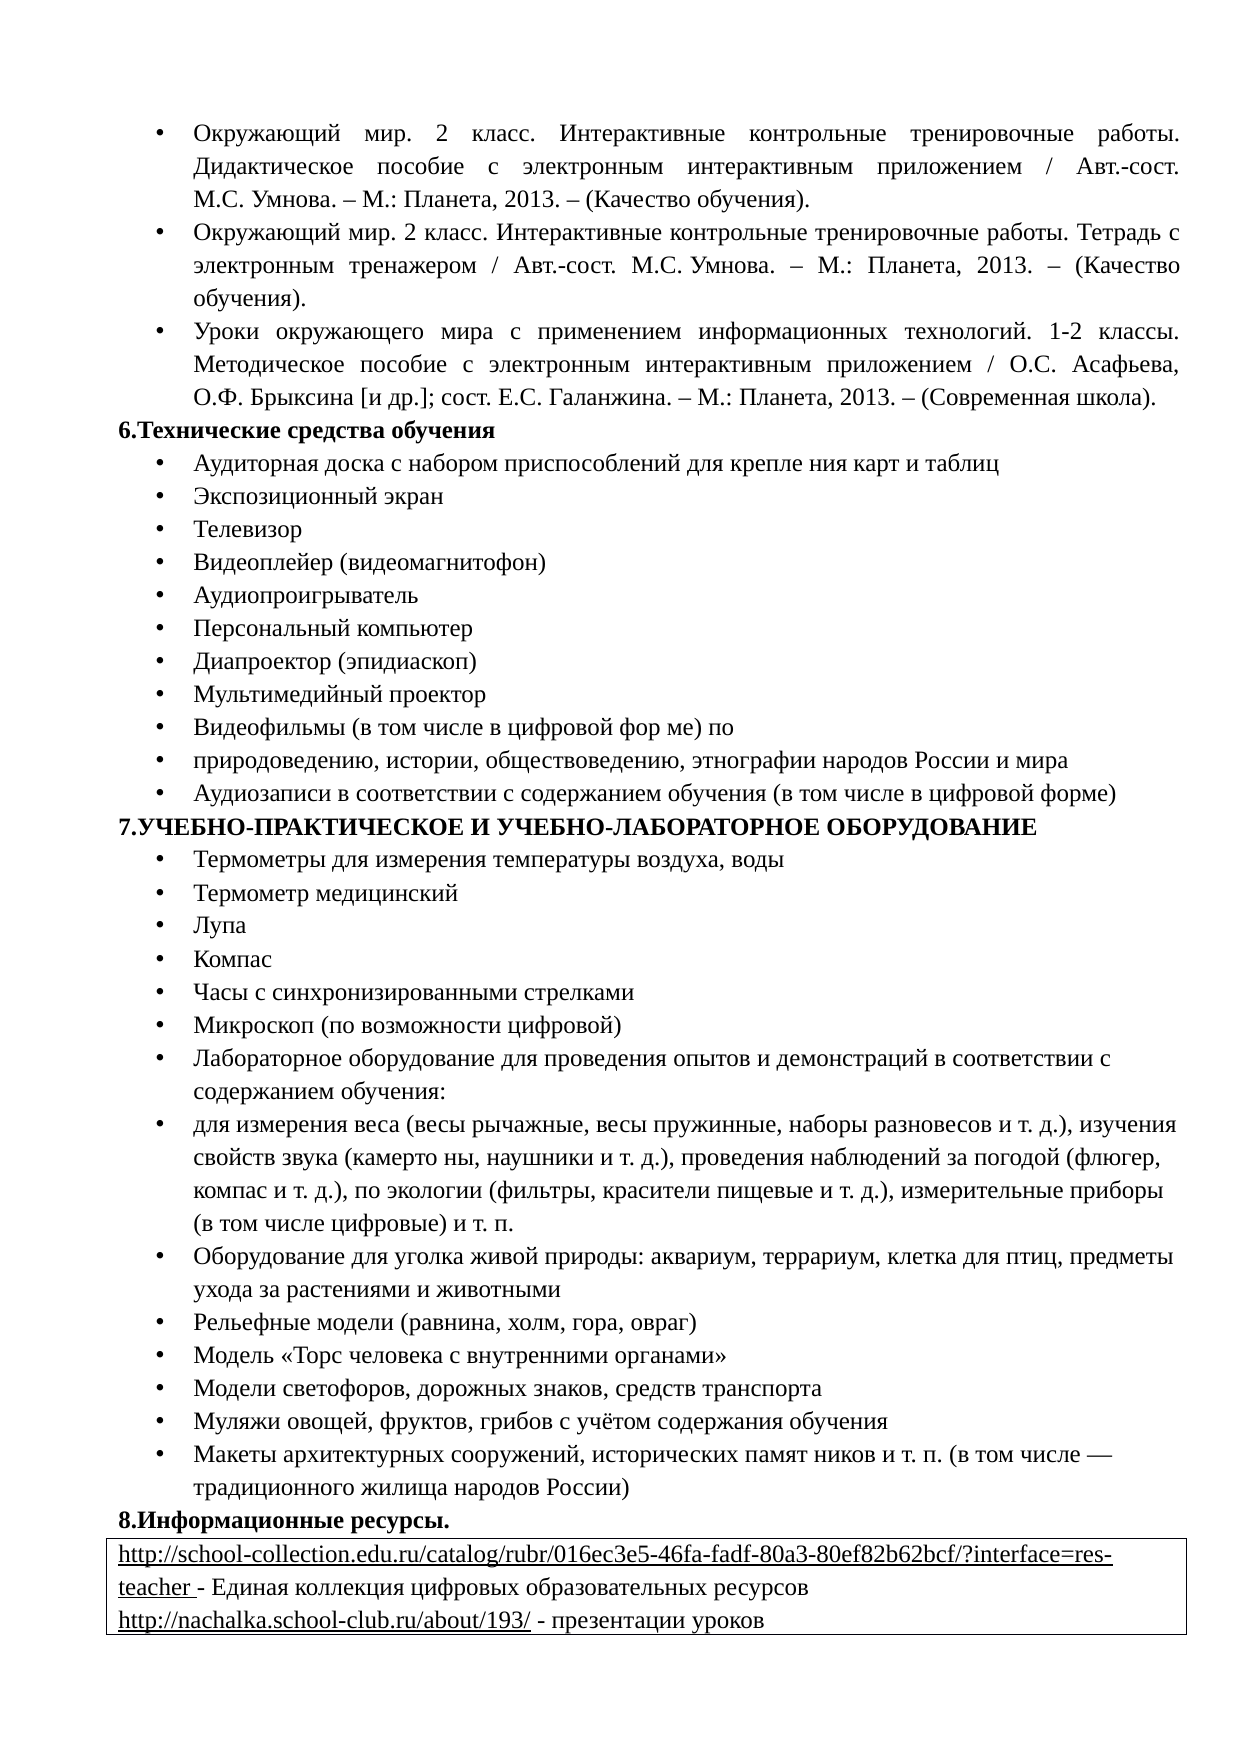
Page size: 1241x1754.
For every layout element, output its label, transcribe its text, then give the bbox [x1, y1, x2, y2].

list Макеты архитектурных сооружений, исторических памят ников и т. п. (в том числе — традиционного жилища народов России) [156, 1439, 1181, 1501]
list Уроки окружающего мира с применением информационных технологий. 1-2 классы. Методическое пособие с электронным интерактивным приложением / О.С. Асафьева, О.Ф. Брыксина [и др.]; сост. Е.С. Галанжина. – М.: Планета, 2013. – (Современная школа). [156, 316, 1181, 411]
list Муляжи овощей, фруктов, грибов с учётом содержания обучения [156, 1406, 1181, 1435]
list Диапроектор (эпидиаскоп) [156, 646, 1181, 675]
list Телевизор [156, 514, 1181, 543]
list Видеоплейер (видеомагнитофон) [156, 547, 1181, 576]
list природоведению, истории, обществоведению, этнографии народов России и мира [156, 746, 1181, 774]
list Термометр медицинский [156, 878, 1181, 906]
list Мультимедийный проектор [156, 679, 1181, 708]
list Аудиозаписи в соответствии с содержанием обучения (в том числе в цифровой форме) [156, 778, 1181, 807]
table_header http://school-collection.edu.ru/catalog/rubr/016ec3e5-46fa-fadf-80a3-80ef82b62bcf/?interface=res-teacher - Единая коллекция цифровых образовательных ресурсов http://nachalka.school-club.ru/about/193/ - презентации уроков Интернет-ресурсы: Нацпроект «Образование» – Режим доступа :http://mon.gov.ru./proekt/ideology. Проект «Информатизация системы образования» – Режим доступа: http://www.ural-chel.ru/guon/inform.htm. Сайт «Все для учителей начальной школы»– Режим доступа:http://www.nsc.1september.ru Сайт «Государственные образовательные стандарты второго поколения» – Режим доступа:http://www.standart.edu.ru Сайт ГОУ ДПО ЧИППКРО – Режим доступа: http://www.ipk74.ru Сайт журнала «Вестник образования» – Режим доступа: http://www.vestnik.edu.ru Сайт журнала «Начальная школа» – Режим доступа: http://www.n-shkola.ru Сайт Министерства образования и науки Российской Федерации– Режим доступа: http://www.mon.gou..ru [107, 1539, 1186, 1634]
text 8.Информационные ресурсы. [118, 1505, 1181, 1534]
list Аудиопроигрыватель [156, 580, 1181, 609]
list Экспозиционный экран [156, 481, 1181, 510]
list Часы с синхронизированными стрелками [156, 977, 1181, 1005]
list Модели светофоров, дорожных знаков, средств транспорта [156, 1373, 1181, 1402]
list Окружающий мир. 2 класс. Интерактивные контрольные тренировочные работы. Тетрадь с электронным тренажером / Авт.-сост. М.С. Умнова. – М.: Планета, 2013. – (Качество обучения). [156, 217, 1181, 312]
list Оборудование для уголка живой природы: аквариум, террариум, клетка для птиц, предметы ухода за растениями и животными [156, 1241, 1181, 1303]
text 7.УЧЕБНО-ПРАКТИЧЕСКОЕ И УЧЕБНО-ЛАБОРАТОРНОЕ ОБОРУДОВАНИЕ [118, 812, 1181, 840]
list Лабораторное оборудование для проведения опытов и демонстраций в соответствии с содержанием обучения: [156, 1043, 1181, 1104]
list Лупа [156, 911, 1181, 939]
list Видеофильмы (в том числе в цифровой фор ме) по [156, 712, 1181, 741]
list для измерения веса (весы рычажные, весы пружинные, наборы разновесов и т. д.), изучения свойств звука (камерто ны, наушники и т. д.), проведения наблюдений за погодой (флюгер, компас и т. д.), по экологии (фильтры, красители пищевые и т. д.), измерительные приборы (в том числе цифровые) и т. п. [156, 1109, 1181, 1237]
list Аудиторная доска с набором приспособлений для крепле ния карт и таблиц [156, 448, 1181, 477]
list Модель «Торс человека с внутренними органами» [156, 1340, 1181, 1369]
list Термометры для измерения температуры воздуха, воды [156, 844, 1181, 873]
list Персональный компьютер [156, 613, 1181, 642]
list Микроскоп (по возможности цифровой) [156, 1010, 1181, 1038]
list Рельефные модели (равнина, холм, гора, овраг) [156, 1307, 1181, 1336]
list Компас [156, 944, 1181, 972]
list Окружающий мир. 2 класс. Интерактивные контрольные тренировочные работы. Дидактическое пособие с электронным интерактивным приложением / Авт.-сост. М.С. Умнова. – М.: Планета, 2013. – (Качество обучения). [156, 118, 1181, 213]
text 6.Технические средства обучения [118, 415, 1181, 444]
